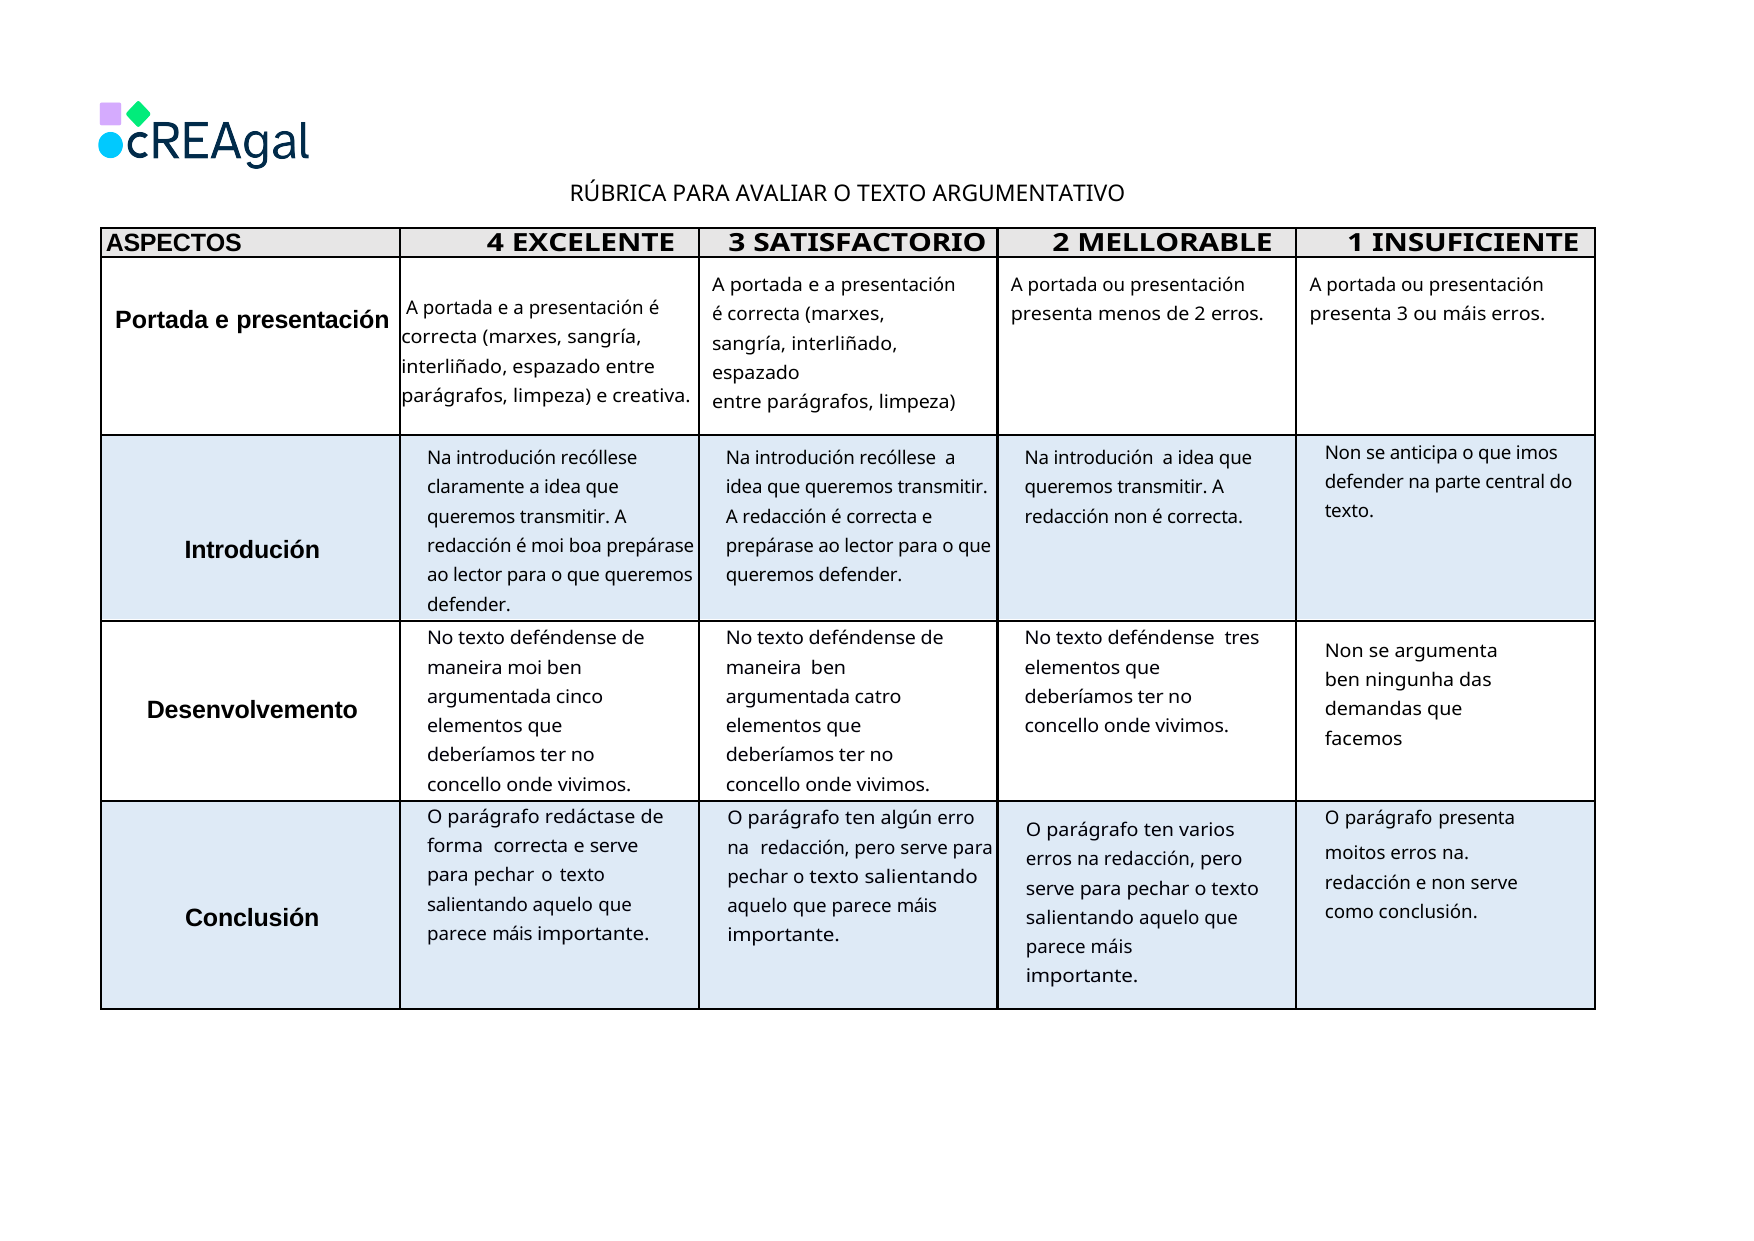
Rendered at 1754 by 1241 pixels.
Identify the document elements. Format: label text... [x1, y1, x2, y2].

table_header 3 SATISFACTORIO [700, 229, 996, 256]
table_cell Desenvolvemento [102, 622, 399, 800]
table_cell Introdución [102, 436, 399, 619]
table_cell A portada ou presentación presenta 3 ou máis erros. [1297, 258, 1594, 434]
table_cell A portada e a presentación é correcta (marxes, sangría, interliñado, espazado entre parágrafos, limpeza) [700, 258, 996, 434]
table_cell Portada e presentación [102, 258, 399, 434]
table_header 2 MELLORABLE [999, 229, 1295, 256]
table_cell Na introdución a idea que queremos transmitir. A redacción non é correcta. [999, 436, 1295, 619]
table_cell O parágrafo ten varios erros na redacción, pero serve para pechar o texto salientando aquelo que parece máis importante. [999, 802, 1295, 1008]
table_cell O parágrafo ten algún erro na redacción, pero serve para pechar o texto salientando aquelo que parece máis importante. [700, 802, 996, 1008]
table_cell Conclusión [102, 802, 399, 1008]
table_cell A portada e a presentación é correcta (marxes, sangría, interliñado, espazado entre parágrafos, limpeza) e creativa. [401, 258, 698, 434]
table_header ASPECTOS [102, 229, 399, 256]
table_cell O parágrafo presenta moitos erros na. redacción e non serve como conclusión. [1297, 802, 1594, 1008]
table_cell Non se argumenta ben ningunha das demandas que facemos [1297, 622, 1594, 800]
table_cell O parágrafo redáctase de forma correcta e serve para pechar o texto salientando aquelo que parece máis importante. [401, 802, 698, 1008]
table_cell No texto deféndense de maneira ben argumentada catro elementos que deberíamos ter no concello onde vivimos. [700, 622, 996, 800]
table_cell No texto deféndense tres elementos que deberíamos ter no concello onde vivimos. [999, 622, 1295, 800]
table_cell Na introdución recóllese claramente a idea que queremos transmitir. A redacción é moi boa prepárase ao lector para o que queremos defender. [401, 436, 698, 619]
table_cell Non se anticipa o que imos defender na parte central do texto. [1297, 436, 1594, 619]
table_cell A portada ou presentación presenta menos de 2 erros. [999, 258, 1295, 434]
picture [98, 101, 309, 169]
table_cell Na introdución recóllese a idea que queremos transmitir. A redacción é correcta e prepárase ao lector para o que queremos defender. [700, 436, 996, 619]
table_header 1 INSUFICIENTE [1297, 229, 1594, 256]
table_header 4 EXCELENTE [401, 229, 698, 256]
text RÚBRICA PARA AVALIAR O TEXTO ARGUMENTATIVO [88, 177, 1606, 208]
table_cell No texto deféndense de maneira moi ben argumentada cinco elementos que deberíamos ter no concello onde vivimos. [401, 622, 698, 800]
